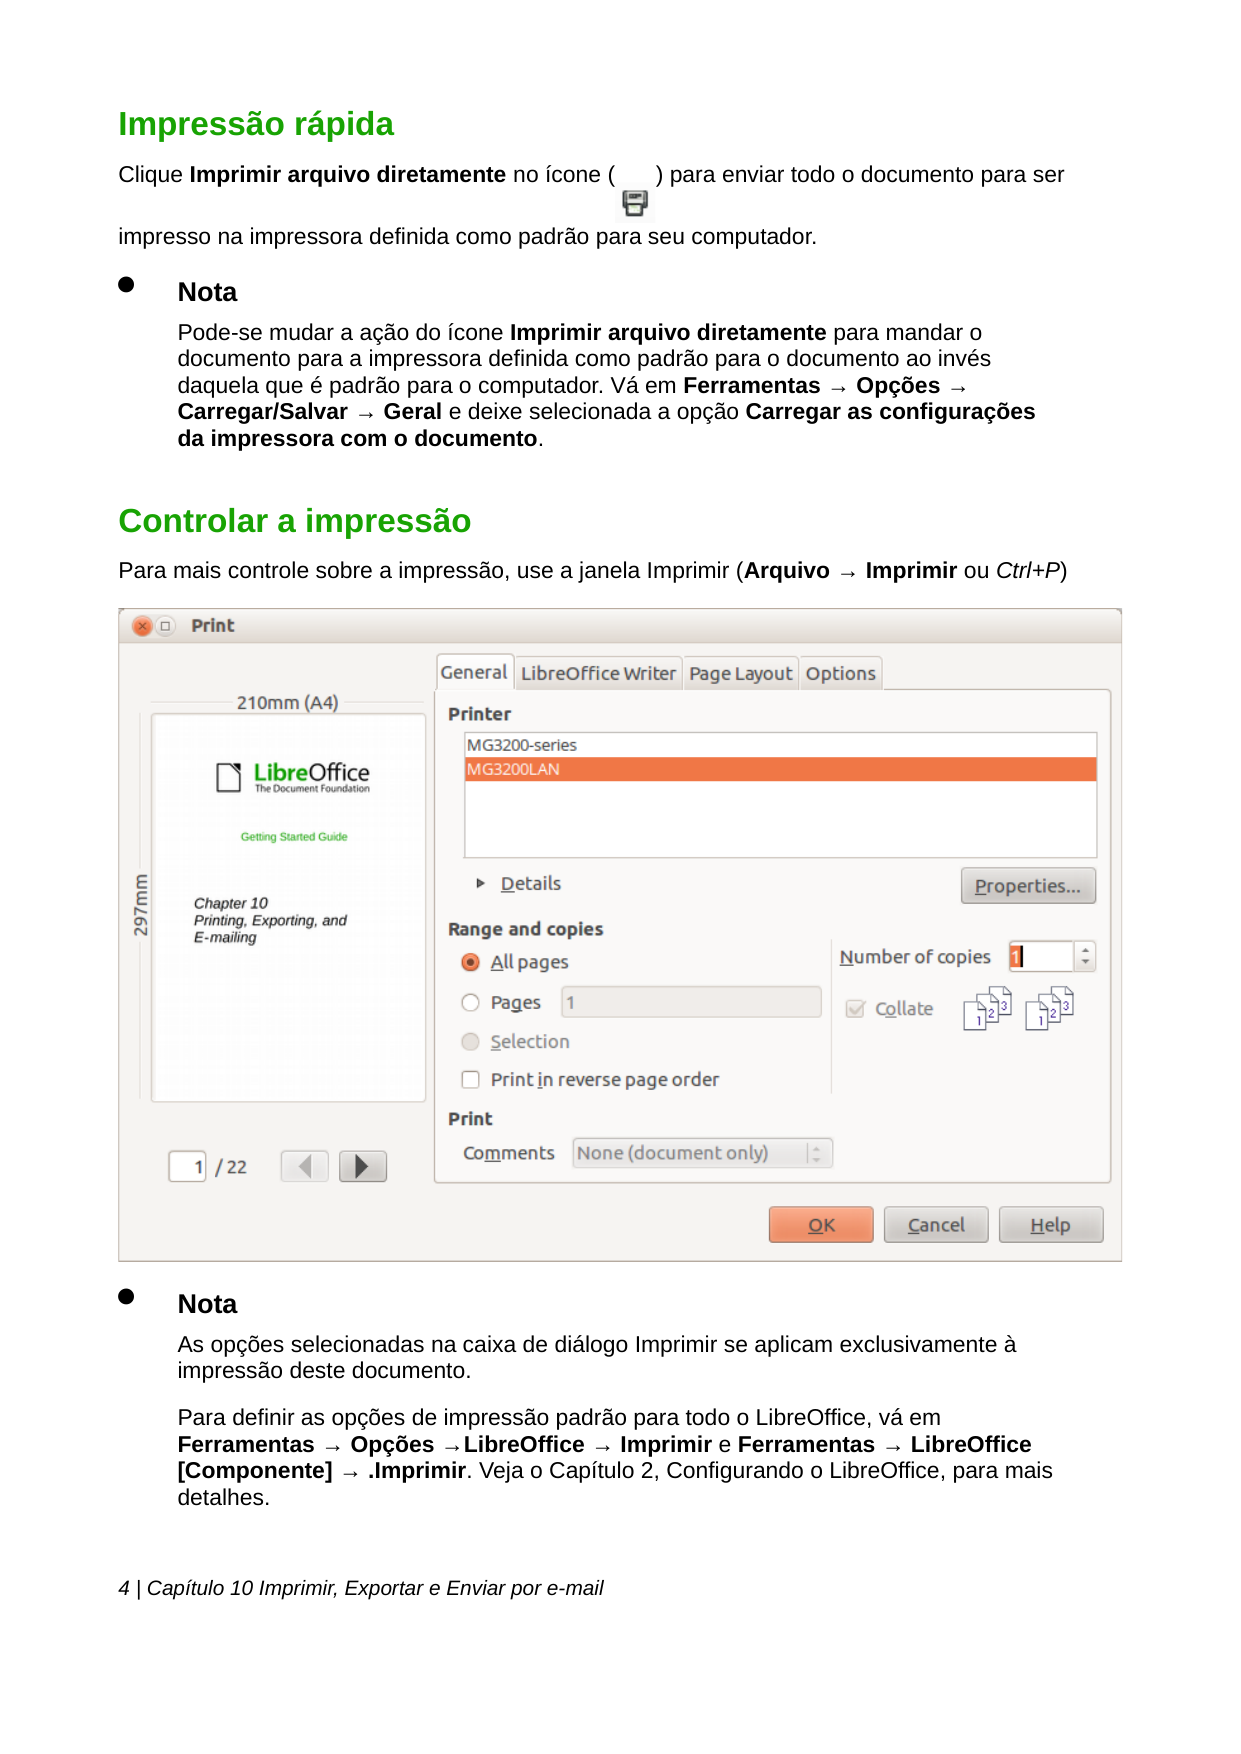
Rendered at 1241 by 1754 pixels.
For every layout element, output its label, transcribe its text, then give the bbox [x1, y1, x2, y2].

text Para mais controle sobre a impressão, use a janela Imprimir (Arquivo → Imprimir ou Ctrl+P) [118, 557, 1122, 584]
subtitle Nota [118, 1281, 1122, 1323]
subtitle Controlar a impressão [118, 501, 1122, 540]
subtitle Nota [118, 269, 1122, 312]
subtitle Impressão rápida [118, 104, 1122, 143]
text Clique Imprimir arquivo diretamente no ícone () para enviar todo o documento para ser impresso na impressora definida como padrão para seu computador. [118, 161, 1122, 249]
text As opções selecionadas na caixa de diálogo Imprimir se aplicam exclusivamente à impressão deste documento. [177, 1331, 1063, 1383]
text Pode-se mudar a ação do ícone Imprimir arquivo diretamente para mandar o documento para a impressora definida como padrão para o documento ao invés daquela que é padrão para o computador. Vá em Ferramentas → Opções → Carregar/Salvar → Geral e deixe selecionada a opção Carregar as configurações da impressora com o documento. [177, 319, 1063, 451]
picture [615, 182, 656, 223]
picture [118, 608, 1123, 1262]
text Para definir as opções de impressão padrão para todo o LibreOffice, vá em Ferramentas → Opções →LibreOffice → Imprimir e Ferramentas → LibreOffice [Componente] → .Imprimir. Veja o Capítulo 2, Configurando o LibreOffice, para mais detalhes. [177, 1404, 1063, 1510]
